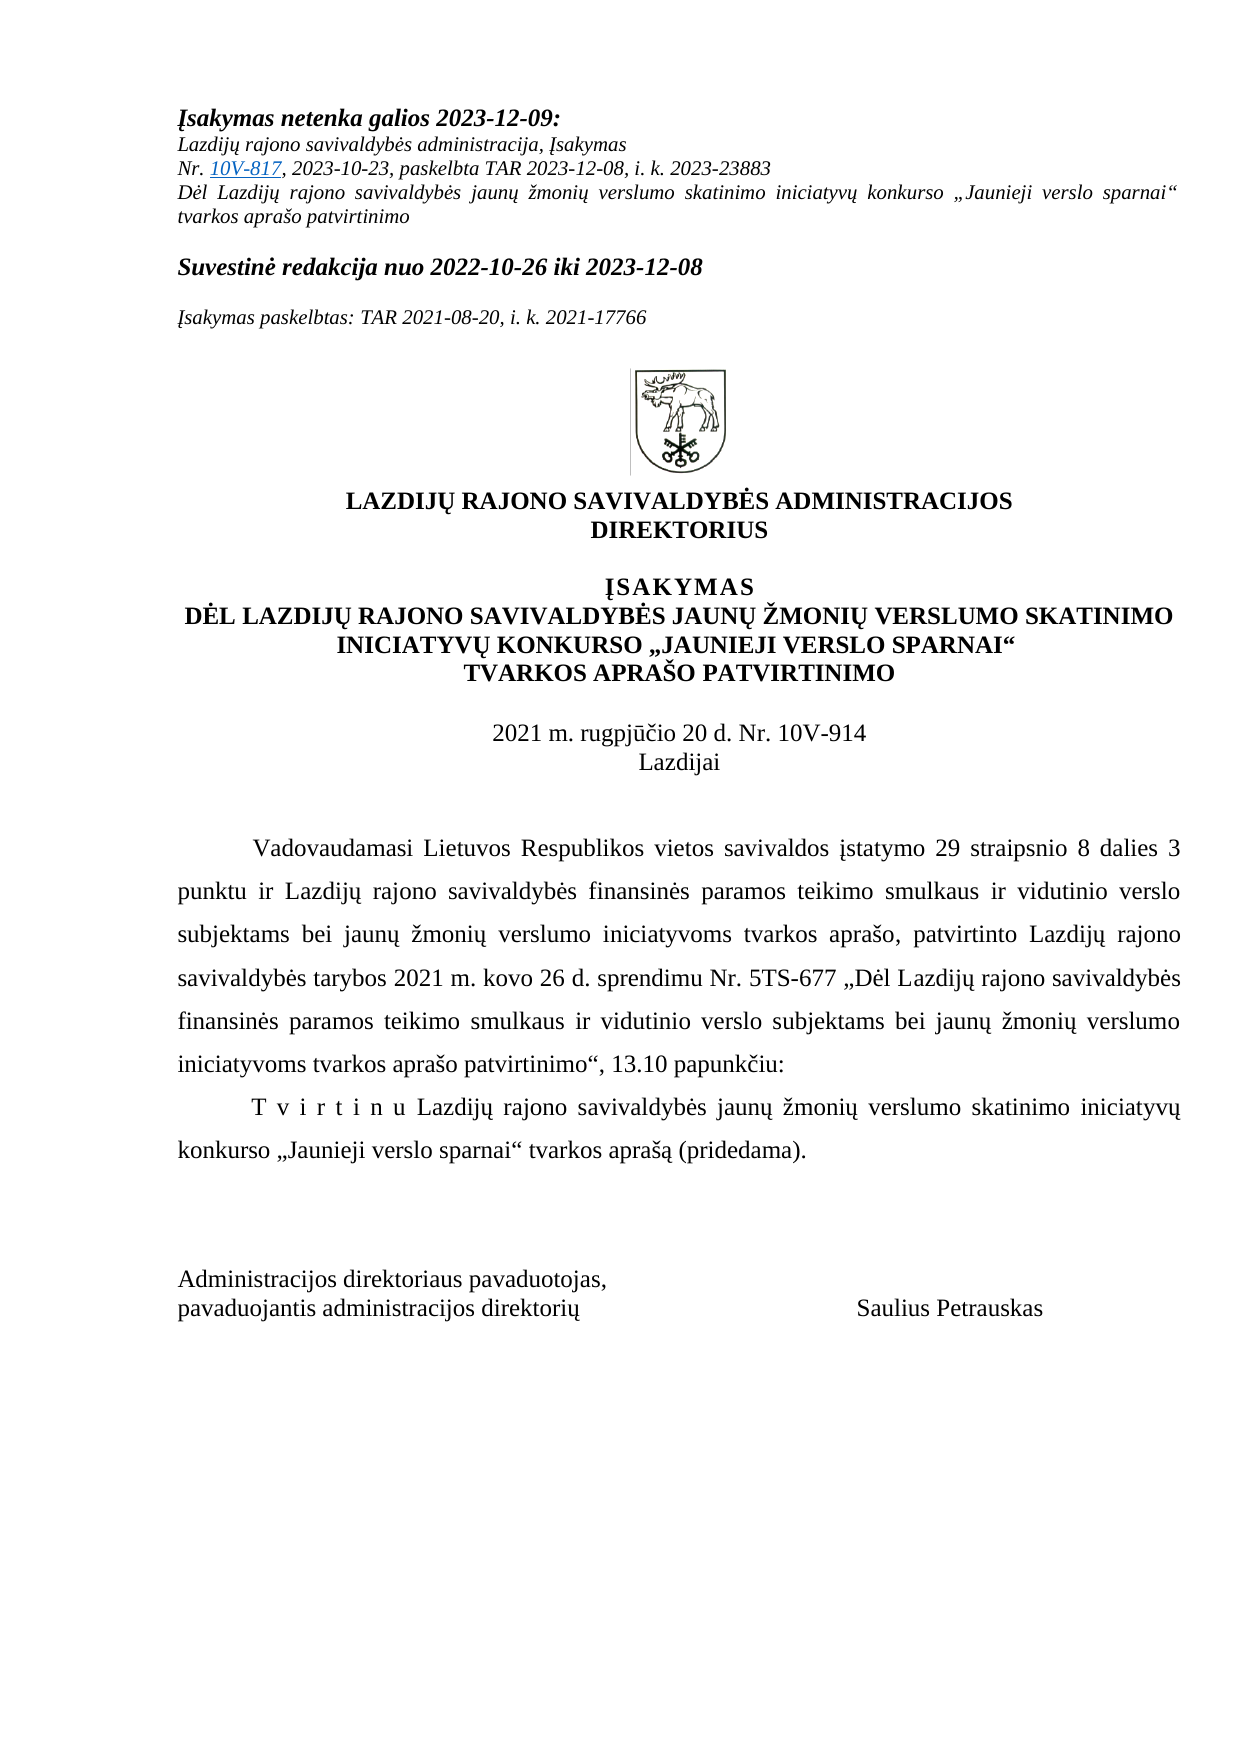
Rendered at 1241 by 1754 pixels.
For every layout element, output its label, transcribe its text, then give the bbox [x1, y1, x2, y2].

text Įsakymas paskelbtas: TAR 2021-08-20, i. k. 2021-17766 [177, 305, 1181, 329]
text T v i r t i n u Lazdijų rajono savivaldybės jaunų žmonių verslumo skatinimo iniciatyvų konkurso „Jaunieji verslo sparnai“ tvarkos aprašą (pridedama). [177, 1092, 1181, 1164]
text Administracijos direktoriaus pavaduotojas, [177, 1264, 1181, 1293]
text TVARKOS APRAŠO PATVIRTINIMO [177, 658, 1181, 687]
text pavaduojantis administracijos direktorių Saulius Petrauskas [177, 1293, 1181, 1322]
text Suvestinė redakcija nuo 2022-10-26 iki 2023-12-08 [177, 252, 1181, 281]
text Nr. 10V-817, 2023-10-23, paskelbta TAR 2023-12-08, i. k. 2023-23883 [177, 156, 1181, 180]
text DĖL LAZDIJŲ RAJONO SAVIVALDYBĖS JAUNŲ ŽMONIŲ VERSLUMO SKATINIMO INICIATYVŲ KONKURSO „JAUNIEJI VERSLO SPARNAI“ [177, 601, 1181, 658]
text DIREKTORIUS [177, 515, 1181, 543]
text Lazdijai [177, 747, 1181, 776]
text įsakymas [177, 572, 1181, 601]
text Vadovaudamasi Lietuvos Respublikos vietos savivaldos įstatymo 29 straipsnio 8 dalies 3 punktu ir Lazdijų rajono savivaldybės finansinės paramos teikimo smulkaus ir vidutinio verslo subjektams bei jaunų žmonių verslumo iniciatyvoms tvarkos aprašo, patvirtinto Lazdijų rajono savivaldybės tarybos 2021 m. kovo 26 d. sprendimu Nr. 5TS-677 „Dėl Lazdijų rajono savivaldybės finansinės paramos teikimo smulkaus ir vidutinio verslo subjektams bei jaunų žmonių verslumo iniciatyvoms tvarkos aprašo patvirtinimo“, 13.10 papunkčiu: [177, 833, 1181, 1078]
text Dėl Lazdijų rajono savivaldybės jaunų žmonių verslumo skatinimo iniciatyvų konkurso „Jaunieji verslo sparnai“ tvarkos aprašo patvirtinimo [177, 180, 1181, 228]
text Įsakymas netenka galios 2023-12-09: [177, 103, 1181, 132]
text LAZDIJŲ RAJONO SAVIVALDYBĖS ADMINISTRACIJOS [177, 486, 1181, 515]
text Lazdijų rajono savivaldybės administracija, Įsakymas [177, 132, 1181, 156]
text 2021 m. rugpjūčio 20 d. Nr. 10V-914 [177, 718, 1181, 747]
